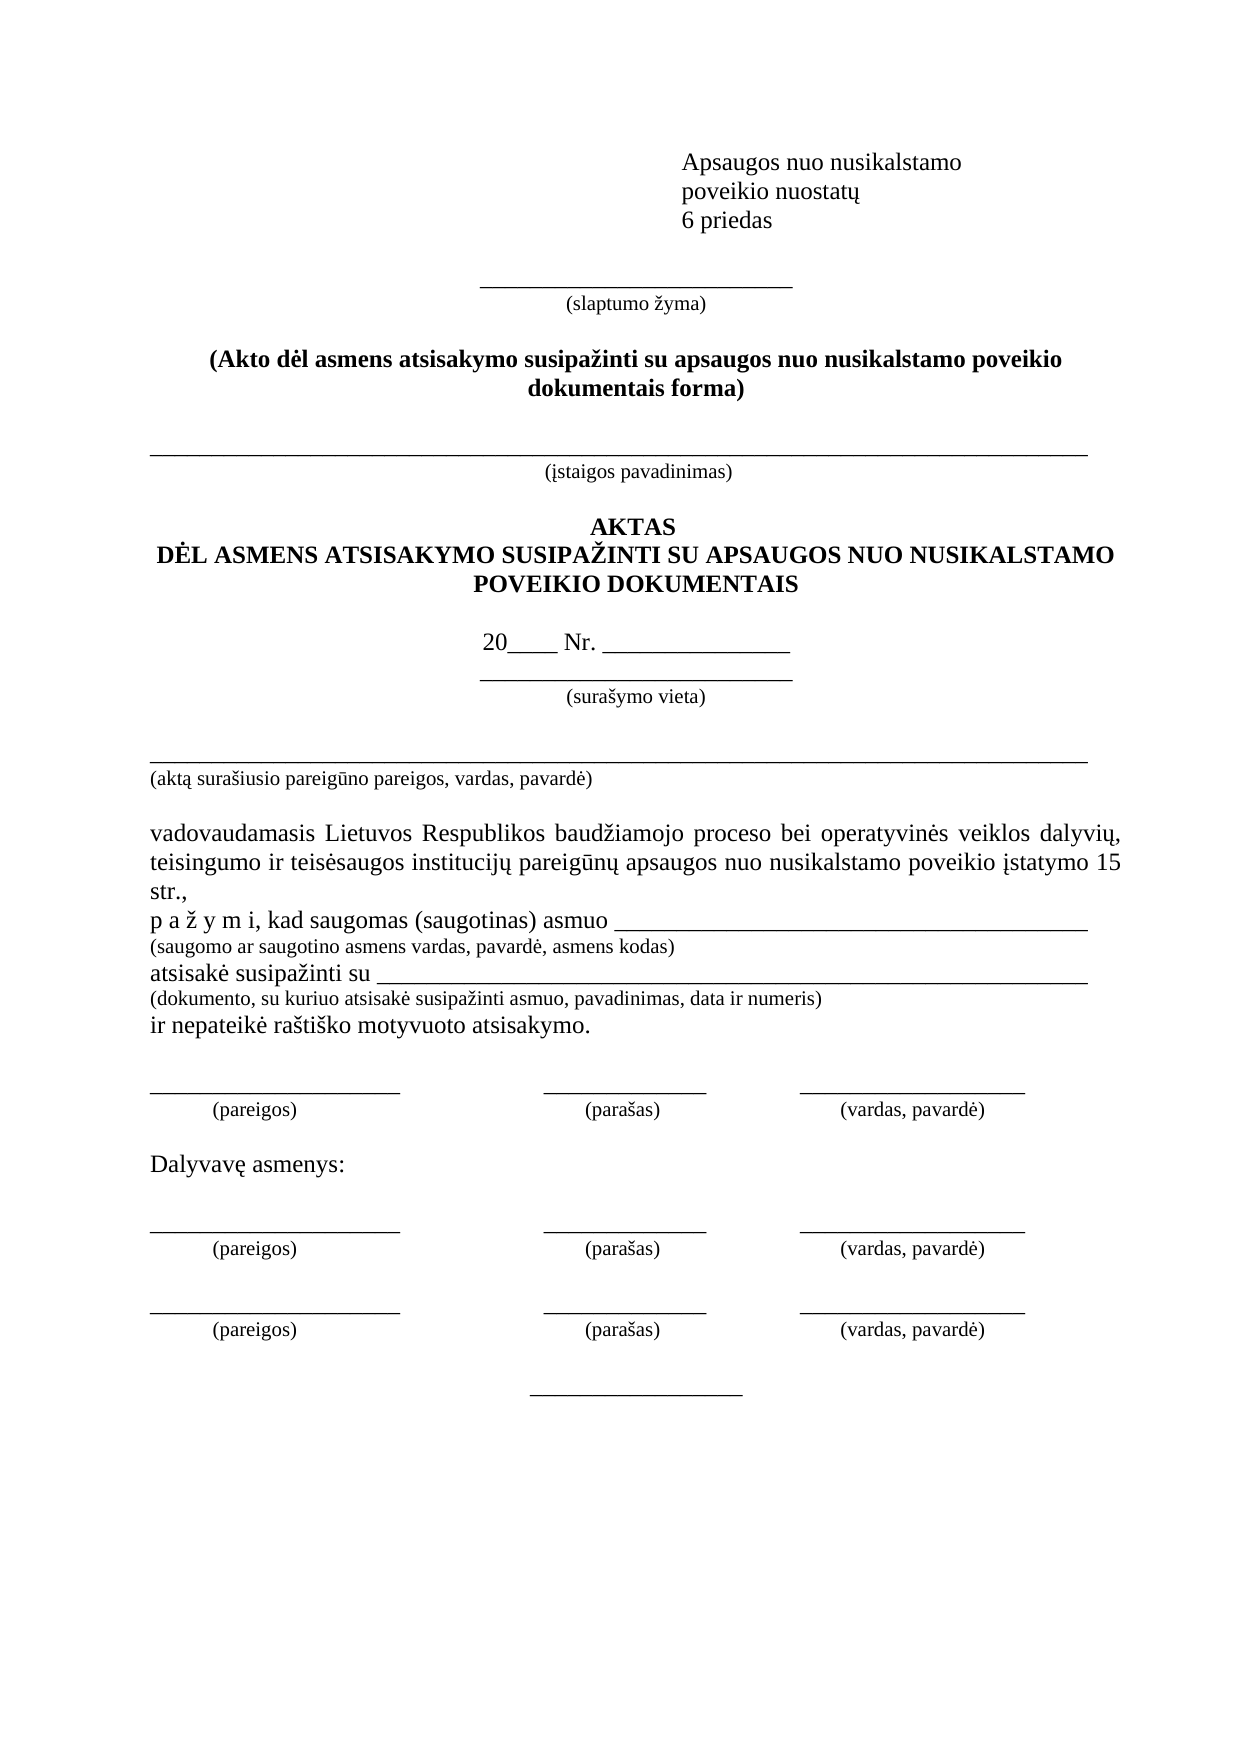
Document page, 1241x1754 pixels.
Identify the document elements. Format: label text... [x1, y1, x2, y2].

text (dokumento, su kuriuo atsisakė susipažinti asmuo, pavadinimas, data ir numeris) [150, 986, 1122, 1010]
text ____________________ _____________ __________________ [150, 1207, 1122, 1236]
text (aktą surašiusio pareigūno pareigos, vardas, pavardė) [150, 766, 1122, 790]
text (pareigos) (parašas) (vardas, pavardė) [212, 1097, 1122, 1121]
text atsisakė susipažinti su [150, 958, 1122, 986]
text ____________________ _____________ __________________ [150, 1288, 1122, 1317]
text (pareigos) (parašas) (vardas, pavardė) [212, 1236, 1122, 1260]
text poveikio nuostatų [150, 176, 1122, 205]
text _ [150, 737, 1122, 766]
text 6 priedas [150, 205, 1122, 233]
text Dalyvavę asmenys: [150, 1149, 1122, 1178]
text Apsaugos nuo nusikalstamo [150, 147, 1122, 176]
text vadovaudamasis Lietuvos Respublikos baudžiamojo proceso bei operatyvinės veiklos dalyvių, teisingumo ir teisėsaugos institucijų pareigūnų apsaugos nuo nusikalstamo poveikio įstatymo 15 str., [150, 818, 1122, 905]
text ____________________ _____________ __________________ [150, 1068, 1122, 1097]
text (saugomo ar saugotino asmens vardas, pavardė, asmens kodas) [150, 933, 1122, 958]
text _________________ [150, 1370, 1122, 1399]
text (įstaigos pavadinimas) [150, 459, 1122, 483]
text (pareigos) (parašas) (vardas, pavardė) [212, 1317, 1122, 1341]
text AKTAS [150, 512, 1122, 540]
text _________________________ [150, 262, 1122, 291]
text DĖL ASMENS ATSISAKYMO SUSIPAŽINTI SU APSAUGOS NUO NUSIKALSTAMO POVEIKIO DOKUMENTAIS [150, 540, 1122, 598]
text _ [150, 430, 1122, 459]
text (Akto dėl asmens atsisakymo susipažinti su apsaugos nuo nusikalstamo poveikio dokumentais forma) [150, 344, 1122, 401]
text pažymi, kad saugomas (saugotinas) asmuo [150, 905, 1122, 933]
text (slaptumo žyma) [150, 291, 1122, 315]
text _________________________ [150, 655, 1122, 684]
text 20____ Nr. _______________ [150, 627, 1122, 655]
text (surašymo vieta) [150, 684, 1122, 708]
text ir nepateikė raštiško motyvuoto atsisakymo. [150, 1010, 1122, 1039]
